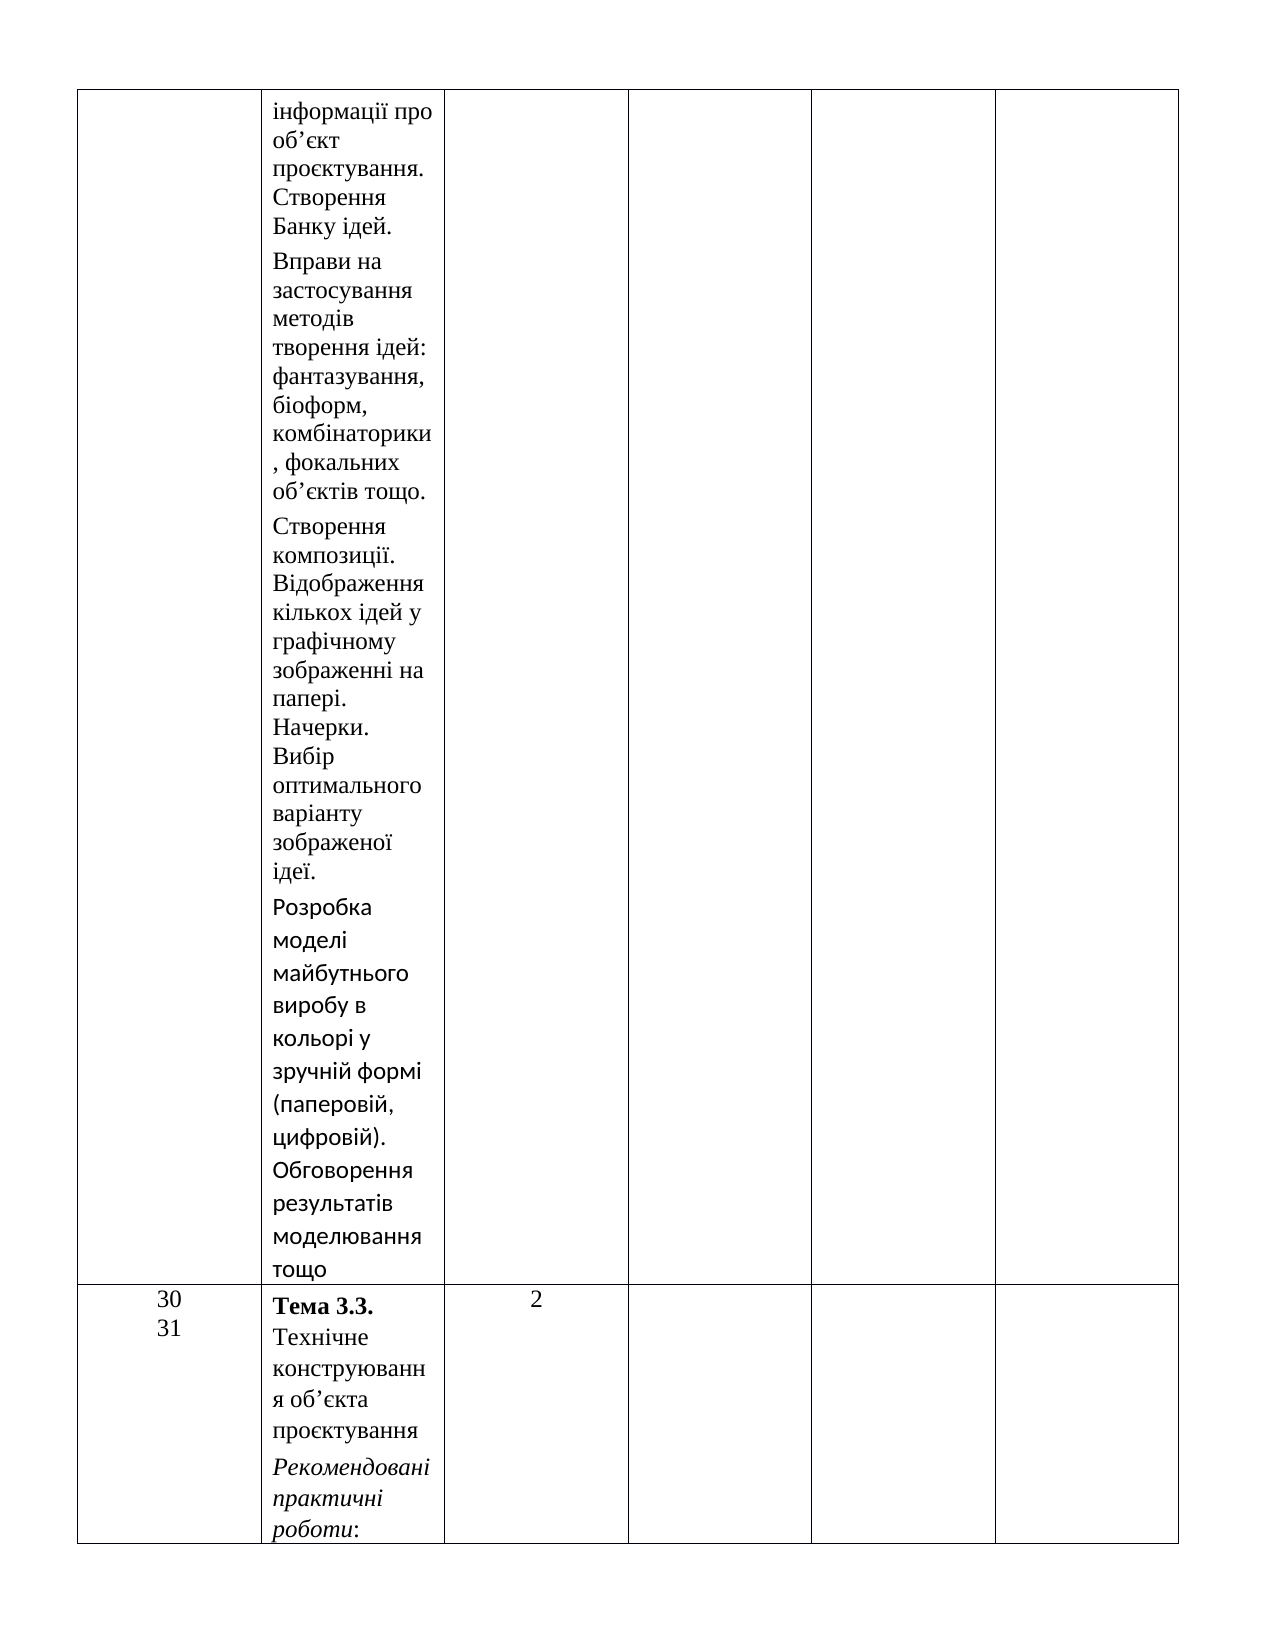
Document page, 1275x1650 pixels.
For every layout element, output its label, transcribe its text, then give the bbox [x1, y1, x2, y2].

table_cell [996, 90, 1178, 1283]
table_cell 30 31 [78, 1285, 261, 1543]
table_cell 2 [445, 1285, 628, 1543]
table_cell інформації про об’єкт проєктування. Створення Банку ідей. Вправи на застосування методів творення ідей: фантазування, біоформ, комбінаторики, фокальних об’єктів тощо. Створення композиції. Відображення кількох ідей у графічному зображенні на папері. Начерки. Вибір оптимального варіанту зображеної ідеї. Розробка моделі майбутнього виробу в кольорі у зручній формі (паперовій, цифровій). Обговорення результатів моделювання тощо [262, 90, 444, 1283]
table_cell [996, 1285, 1178, 1543]
table_cell [445, 90, 628, 1283]
table_cell Тема 3.3. Технічне конструювання об’єкта проєктування Рекомендовані практичні роботи: [262, 1285, 444, 1543]
table_cell [629, 90, 811, 1283]
table_cell [812, 90, 995, 1283]
table_cell [812, 1285, 995, 1543]
table_cell [78, 90, 261, 1283]
table_cell [629, 1285, 811, 1543]
